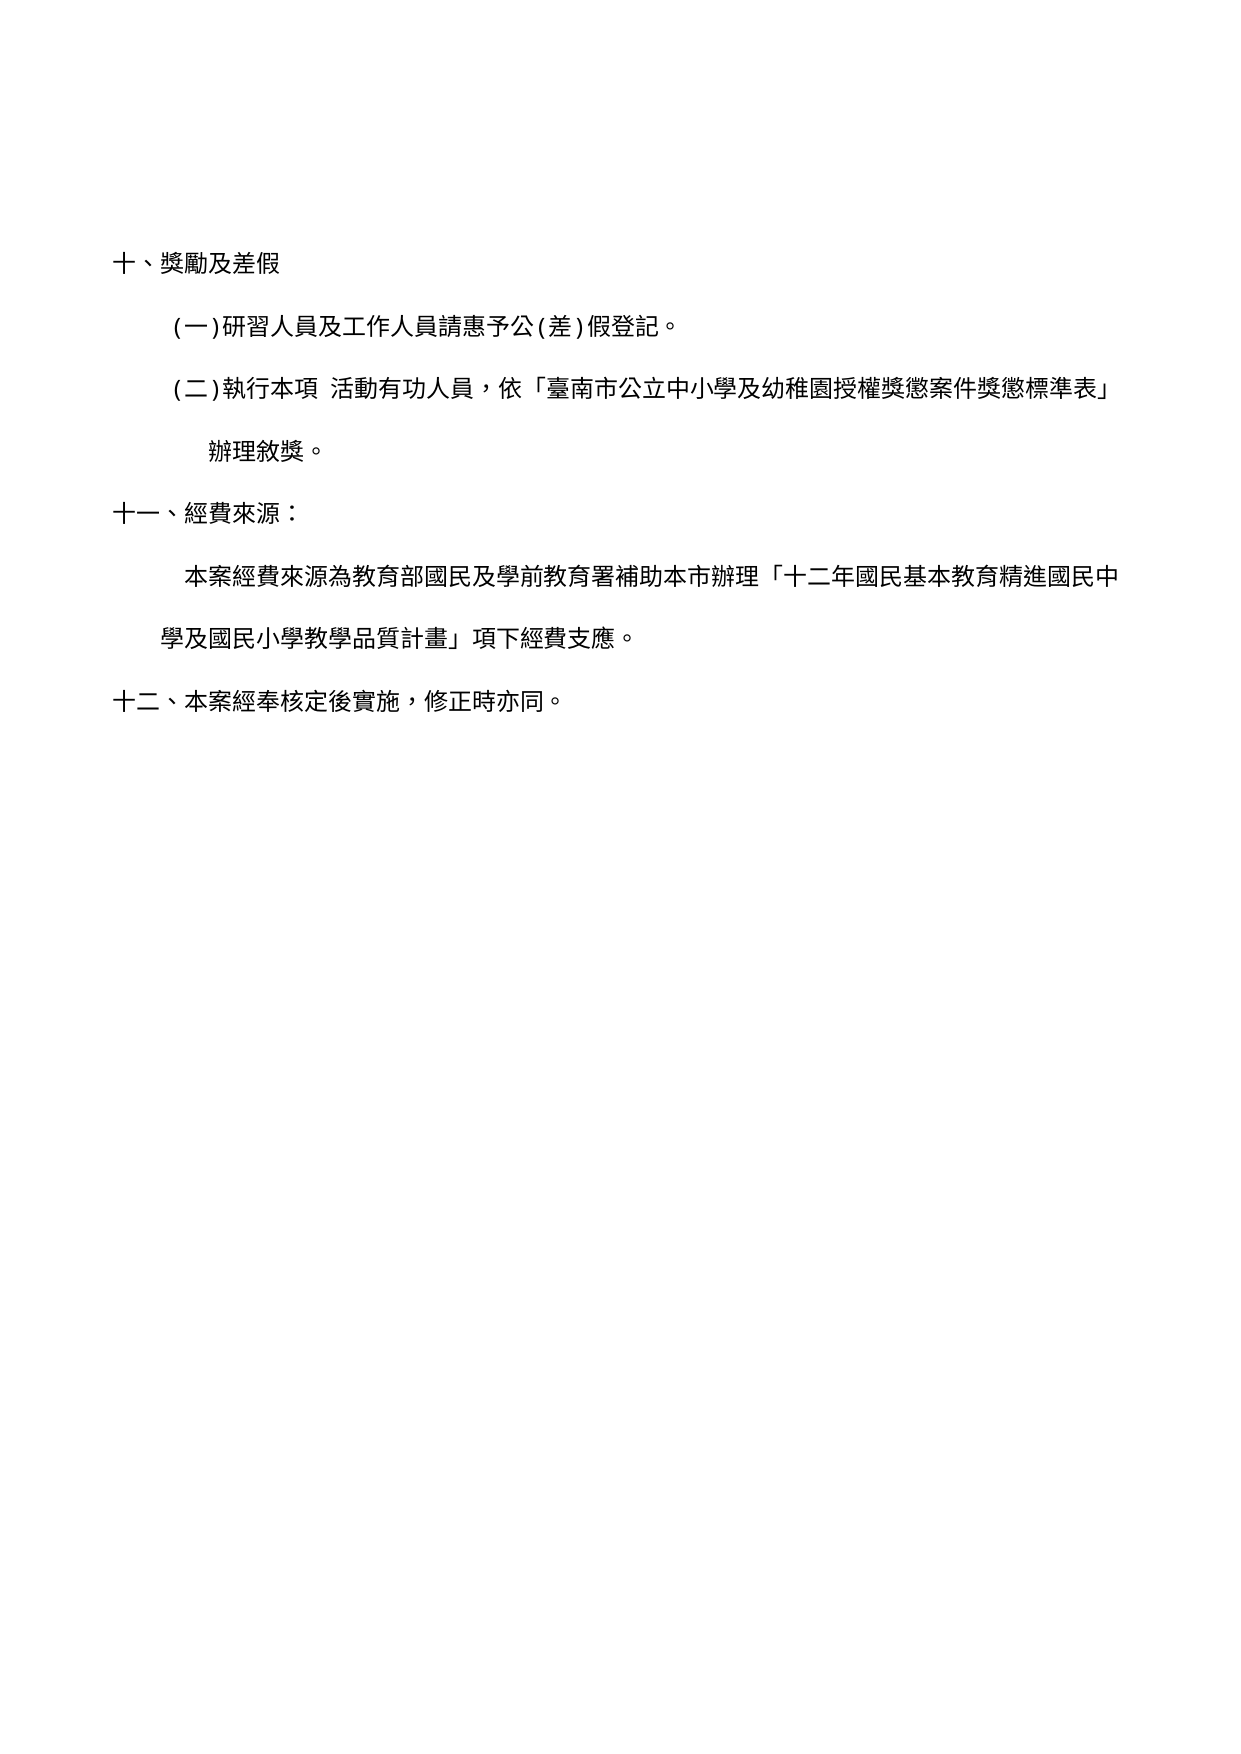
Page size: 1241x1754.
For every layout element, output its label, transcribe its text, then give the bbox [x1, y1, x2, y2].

text (一)研習人員及工作人員請惠予公(差)假登記。 [112, 283, 1128, 346]
text 十、獎勵及差假 [112, 221, 1128, 283]
text 十二、本案經奉核定後實施，修正時亦同。 [112, 658, 1128, 721]
text 本案經費來源為教育部國民及學前教育署補助本市辦理「十二年國民基本教育精進國民中學及國民小學教學品質計畫」項下經費支應。 [112, 533, 1128, 658]
text (二)執行本項 活動有功人員，依「臺南市公立中小學及幼稚園授權獎懲案件獎懲標準表」辦理敘獎。 [112, 346, 1128, 471]
text 十一、經費來源： [112, 471, 1128, 533]
